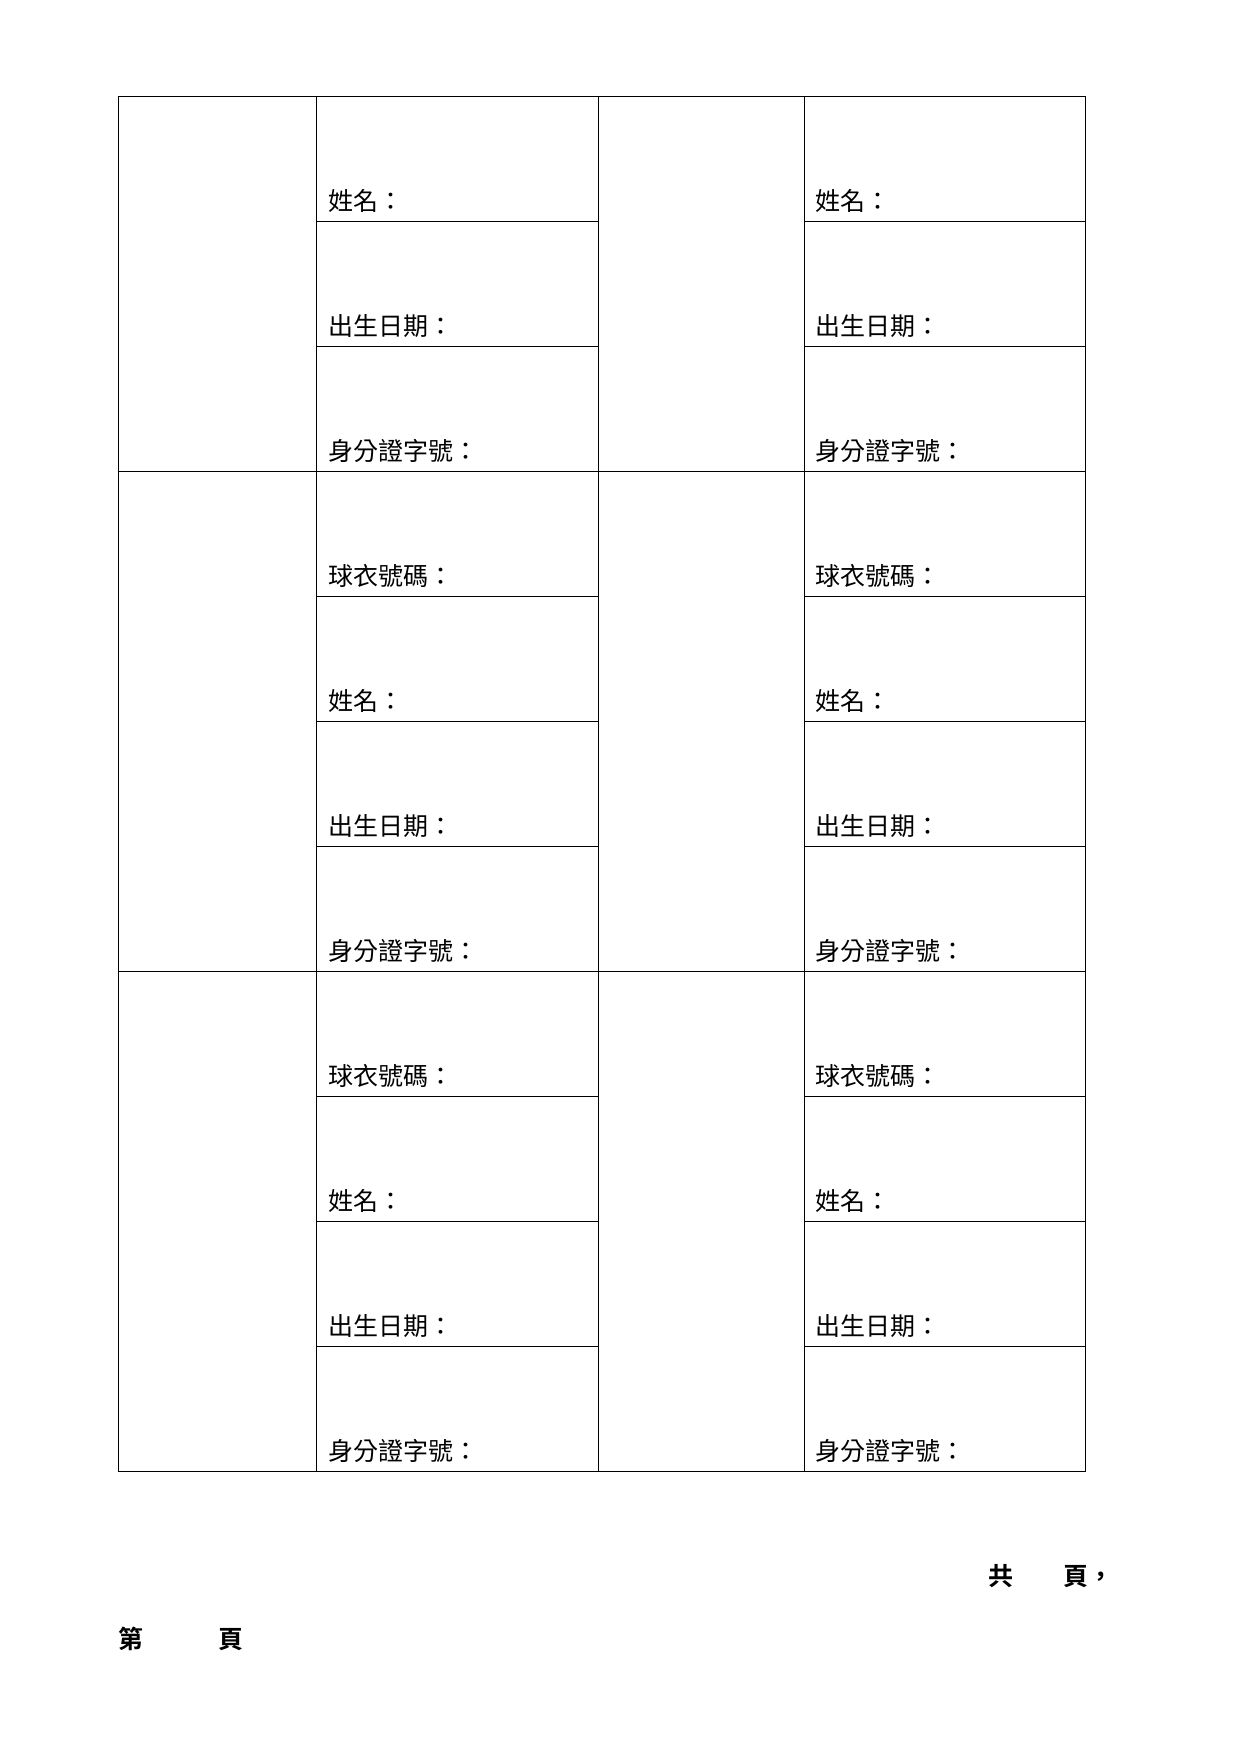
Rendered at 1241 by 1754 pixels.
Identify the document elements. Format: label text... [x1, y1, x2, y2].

table_cell 身分證字號： [805, 1347, 1085, 1471]
table_cell 身分證字號： [317, 347, 598, 471]
table_cell 身分證字號： [317, 1347, 598, 1471]
table_cell [599, 972, 804, 1471]
table_cell 姓名： [317, 1097, 598, 1221]
table_cell 出生日期： [805, 222, 1085, 346]
table_cell 身分證字號： [805, 847, 1085, 971]
table_cell 身分證字號： [805, 347, 1085, 471]
table_cell 出生日期： [317, 1222, 598, 1346]
table_cell [599, 97, 804, 471]
table_cell 姓名： [805, 1097, 1085, 1221]
table_cell 球衣號碼： [317, 972, 598, 1096]
table_cell 姓名： [317, 97, 598, 221]
table_cell 出生日期： [805, 722, 1085, 846]
table_cell 出生日期： [317, 722, 598, 846]
table_cell 球衣號碼： [805, 472, 1085, 596]
table_cell [119, 97, 316, 471]
table_cell [119, 472, 316, 971]
table_cell [599, 472, 804, 971]
table_cell 身分證字號： [317, 847, 598, 971]
table_cell 姓名： [805, 597, 1085, 721]
table_cell 球衣號碼： [317, 472, 598, 596]
table_cell 姓名： [317, 597, 598, 721]
table_cell 出生日期： [805, 1222, 1085, 1346]
table_cell [119, 972, 316, 1471]
table_cell 姓名： [805, 97, 1085, 221]
table_cell 出生日期： [317, 222, 598, 346]
table_cell 球衣號碼： [805, 972, 1085, 1096]
text 共 頁，第 頁 [118, 1533, 1122, 1658]
